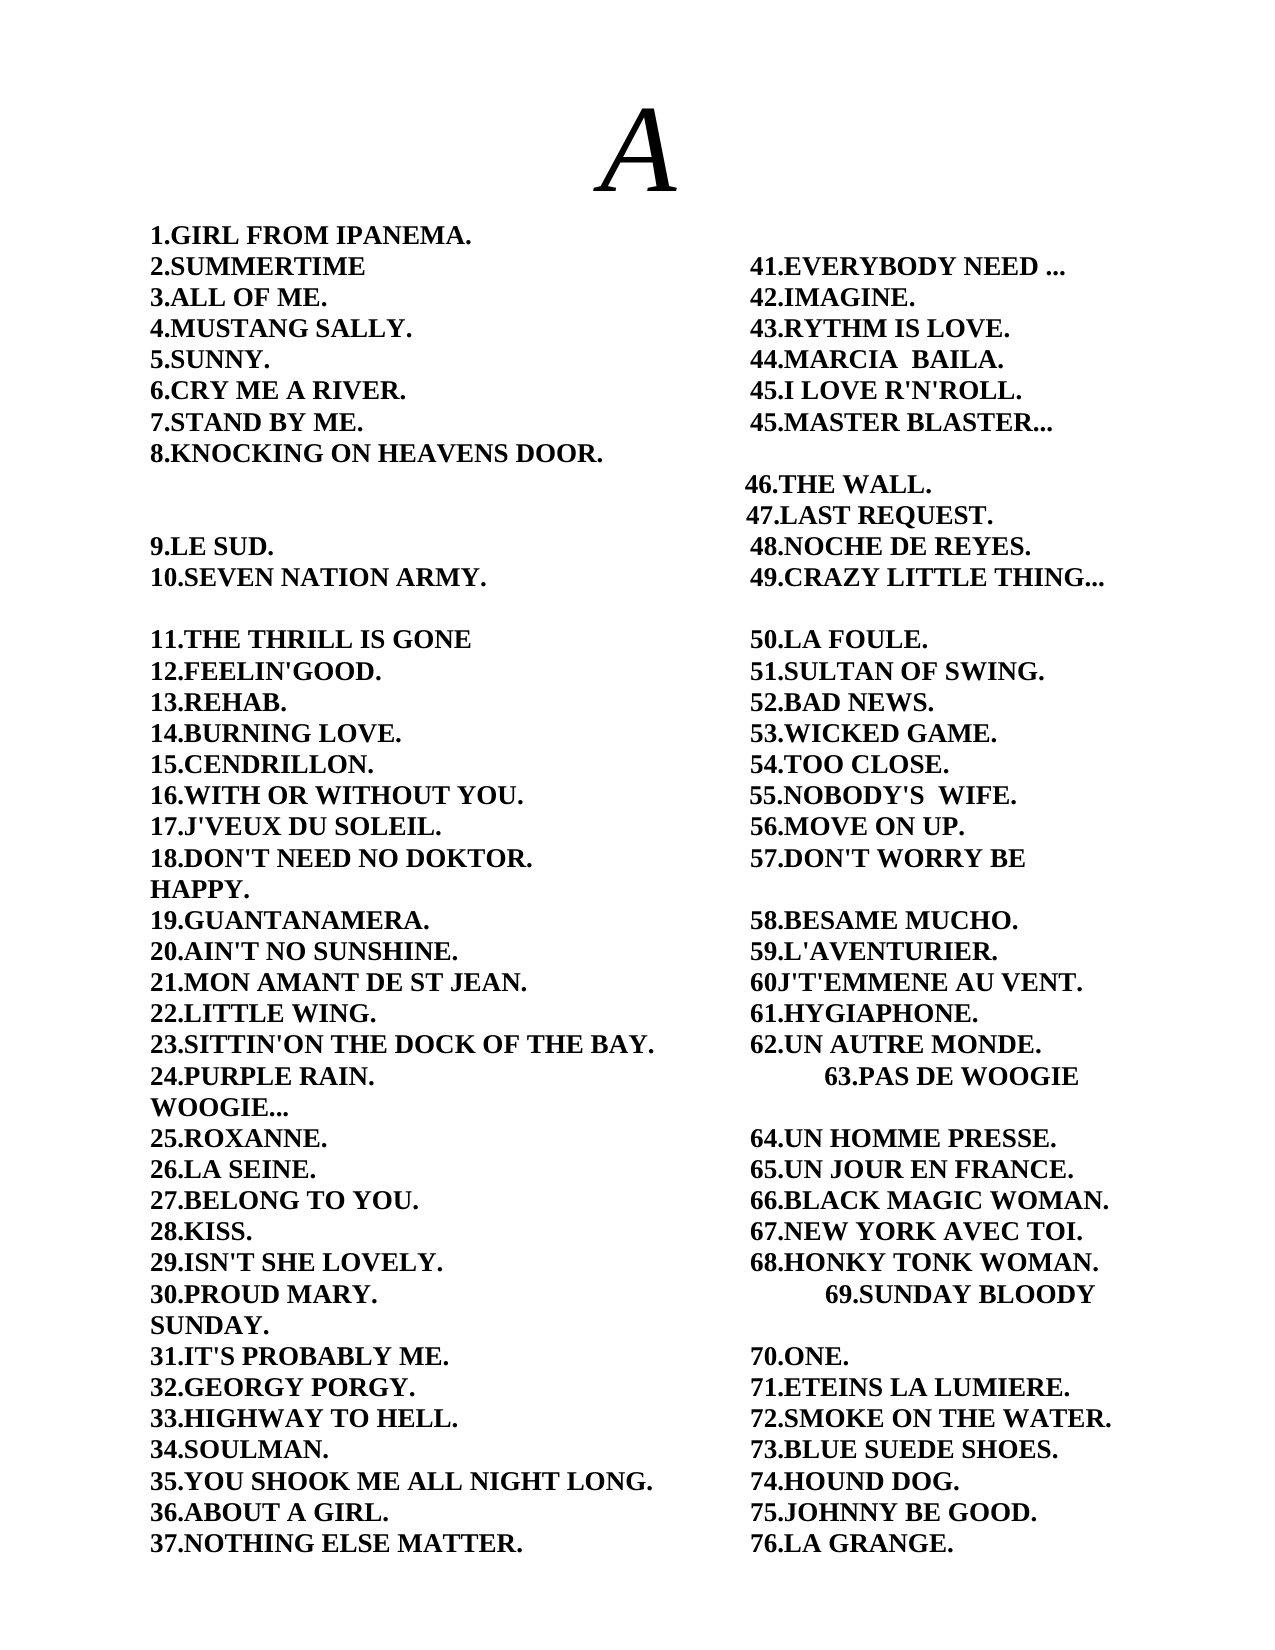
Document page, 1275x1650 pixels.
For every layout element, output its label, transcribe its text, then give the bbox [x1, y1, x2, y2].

text 47.LAST REQUEST. [150, 499, 1125, 530]
text 25.ROXANNE. 64.UN HOMME PRESSE. [150, 1122, 1125, 1153]
text 22.LITTLE WING. 61.HYGIAPHONE. [150, 997, 1125, 1028]
text 37.NOTHING ELSE MATTER. 76.LA GRANGE. [150, 1527, 1125, 1558]
text 1.GIRL FROM IPANEMA. [150, 219, 1125, 250]
text 17.J'VEUX DU SOLEIL. 56.MOVE ON UP. [150, 811, 1125, 842]
text 19.GUANTANAMERA. 58.BESAME MUCHO. [150, 904, 1125, 935]
text 33.HIGHWAY TO HELL. 72.SMOKE ON THE WATER. [150, 1402, 1125, 1433]
text 12.FEELIN'GOOD. 51.SULTAN OF SWING. [150, 655, 1125, 686]
text 23.SITTIN'ON THE DOCK OF THE BAY. 62.UN AUTRE MONDE. [150, 1028, 1125, 1060]
text 28.KISS. 67.NEW YORK AVEC TOI. [150, 1215, 1125, 1247]
text 46.THE WALL. [150, 468, 1125, 499]
text 14.BURNING LOVE. 53.WICKED GAME. [150, 717, 1125, 748]
text 7.STAND BY ME. 45.MASTER BLASTER... [150, 406, 1125, 437]
text 4.MUSTANG SALLY. 43.RYTHM IS LOVE. [150, 312, 1125, 343]
text 35.YOU SHOOK ME ALL NIGHT LONG. 74.HOUND DOG. [150, 1464, 1125, 1496]
text 13.REHAB. 52.BAD NEWS. [150, 686, 1125, 717]
text 24.PURPLE RAIN. 63.PAS DE WOOGIE WOOGIE... [150, 1060, 1125, 1122]
text 32.GEORGY PORGY. 71.ETEINS LA LUMIERE. [150, 1371, 1125, 1402]
text 27.BELONG TO YOU. 66.BLACK MAGIC WOMAN. [150, 1184, 1125, 1215]
text 31.IT'S PROBABLY ME. 70.ONE. [150, 1340, 1125, 1371]
text 9.LE SUD. 48.NOCHE DE REYES. [150, 530, 1125, 561]
text 5.SUNNY. 44.MARCIA BAILA. [150, 343, 1125, 374]
text 10.SEVEN NATION ARMY. 49.CRAZY LITTLE THING... 11.THE THRILL IS GONE 50.LA FOULE. [150, 561, 1125, 655]
text 30.PROUD MARY. 69.SUNDAY BLOODY SUNDAY. [150, 1278, 1125, 1340]
text 21.MON AMANT DE ST JEAN. 60J'T'EMMENE AU VENT. [150, 966, 1125, 997]
text 6.CRY ME A RIVER. 45.I LOVE R'N'ROLL. [150, 374, 1125, 406]
text 16.WITH OR WITHOUT YOU. 55.NOBODY'S WIFE. [150, 779, 1125, 811]
text 29.ISN'T SHE LOVELY. 68.HONKY TONK WOMAN. [150, 1247, 1125, 1278]
text 36.ABOUT A GIRL. 75.JOHNNY BE GOOD. [150, 1496, 1125, 1527]
text 15.CENDRILLON. 54.TOO CLOSE. [150, 748, 1125, 779]
text 34.SOULMAN. 73.BLUE SUEDE SHOES. [150, 1433, 1125, 1464]
text 8.KNOCKING ON HEAVENS DOOR. [150, 437, 1125, 468]
text 20.AIN'T NO SUNSHINE. 59.L'AVENTURIER. [150, 935, 1125, 966]
text A [150, 75, 1125, 219]
text 18.DON'T NEED NO DOKTOR. 57.DON'T WORRY BE HAPPY. [150, 842, 1125, 904]
text 2.SUMMERTIME 41.EVERYBODY NEED ... [150, 250, 1125, 281]
text 26.LA SEINE. 65.UN JOUR EN FRANCE. [150, 1153, 1125, 1184]
text 3.ALL OF ME. 42.IMAGINE. [150, 281, 1125, 312]
